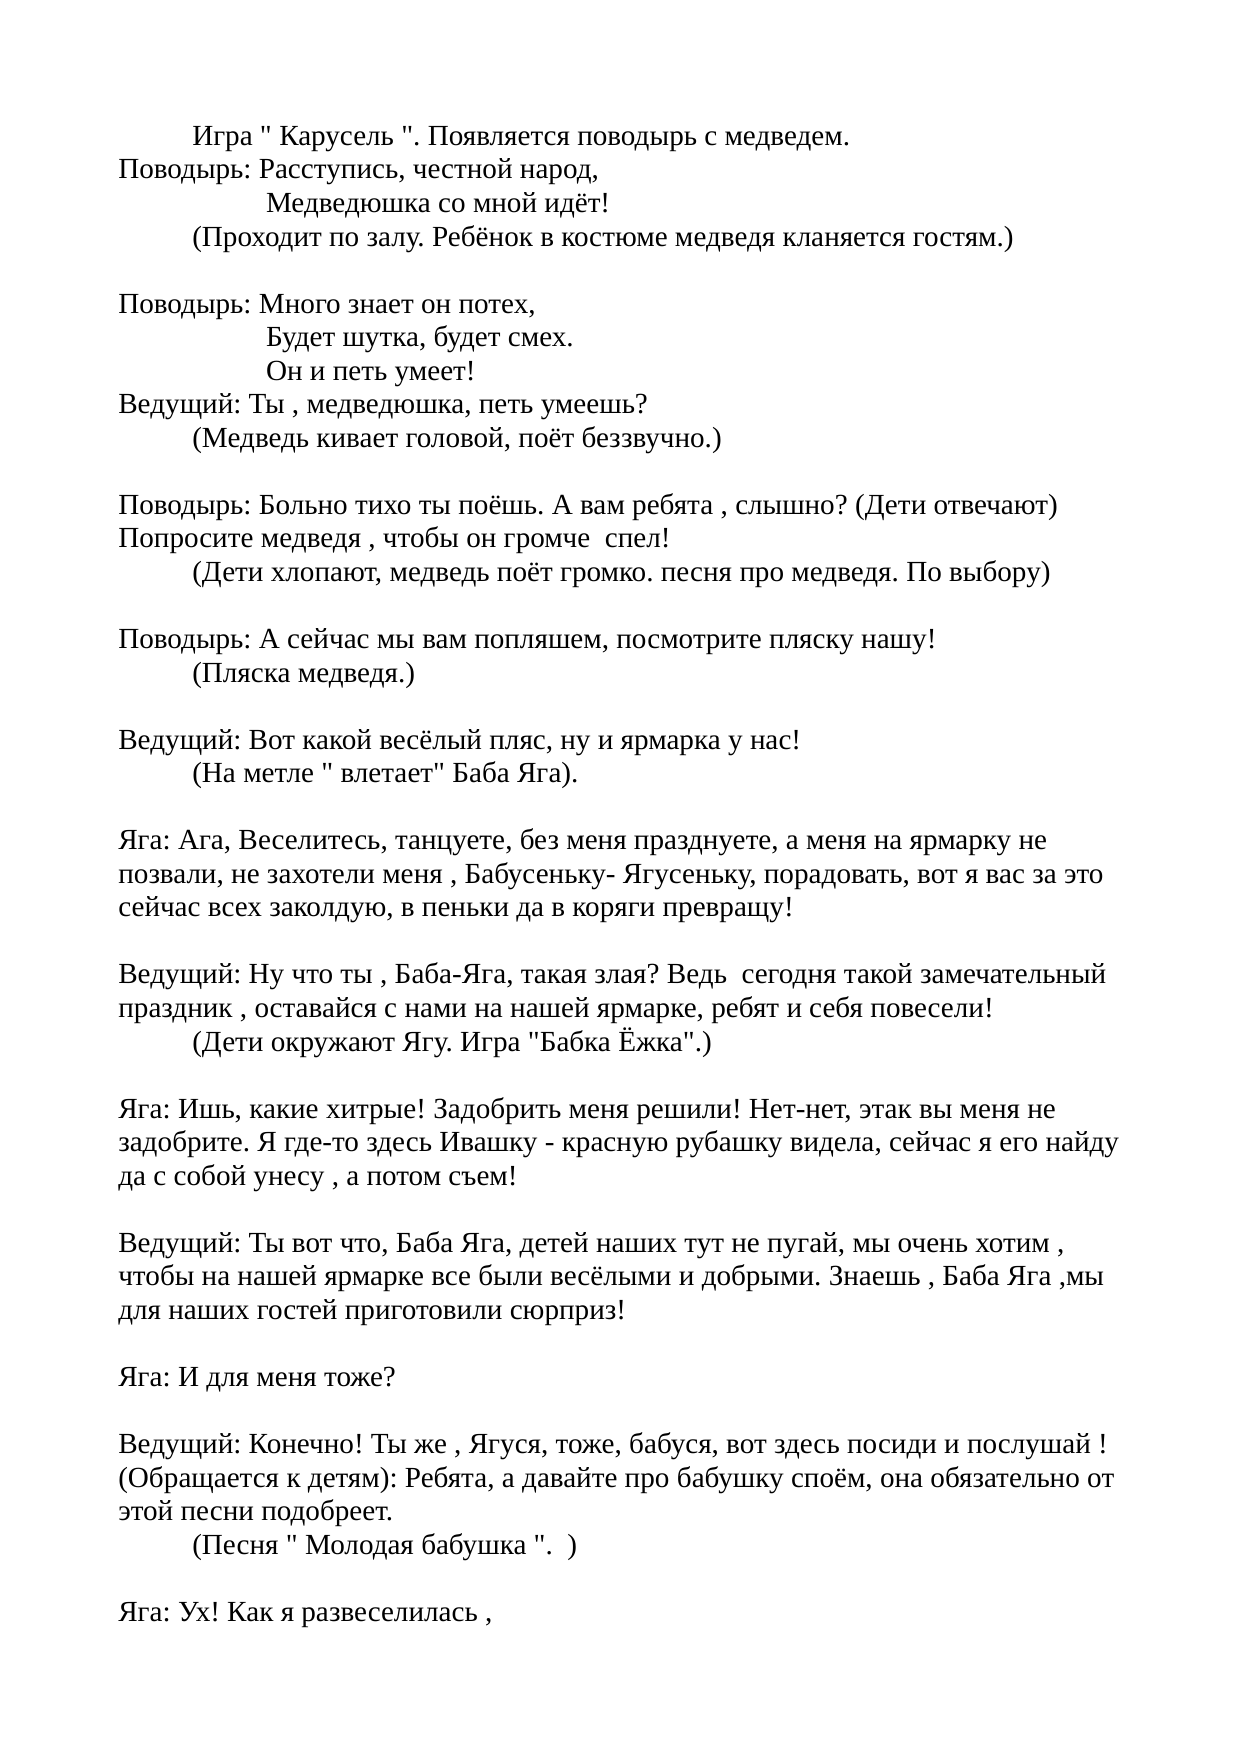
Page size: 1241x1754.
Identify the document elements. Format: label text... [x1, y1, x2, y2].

text Яга: Ух! Как я развеселилась , [118, 1594, 1122, 1627]
text (Проходит по залу. Ребёнок в костюме медведя кланяется гостям.) [118, 219, 1122, 252]
text Игра " Карусель ". Появляется поводырь с медведем. [118, 118, 1122, 152]
text Яга: Ага, Веселитесь, танцуете, без меня празднуете, а меня на ярмарку не позвали, не захотели меня , Бабусеньку- Ягусеньку, порадовать, вот я вас за это сейчас всех заколдую, в пеньки да в коряги превращу! [118, 822, 1122, 923]
text Ведущий: Ну что ты , Баба-Яга, такая злая? Ведь сегодня такой замечательный праздник , оставайся с нами на нашей ярмарке, ребят и себя повесели! [118, 957, 1122, 1024]
text Яга: И для меня тоже? [118, 1359, 1122, 1393]
text Медведюшка со мной идёт! [118, 185, 1122, 219]
text (На метле " влетает" Баба Яга). [118, 755, 1122, 789]
text Яга: Ишь, какие хитрые! Задобрить меня решили! Нет-нет, этак вы меня не задобрите. Я где-то здесь Ивашку - красную рубашку видела, сейчас я его найду да с собой унесу , а потом съем! [118, 1091, 1122, 1191]
text Поводырь: Расступись, честной народ, [118, 152, 1122, 185]
text (Дети хлопают, медведь поёт громко. песня про медведя. По выбору) [118, 554, 1122, 588]
text Ведущий: Ты вот что, Баба Яга, детей наших тут не пугай, мы очень хотим , чтобы на нашей ярмарке все были весёлыми и добрыми. Знаешь , Баба Яга ,мы для наших гостей приготовили сюрприз! [118, 1225, 1122, 1326]
text Поводырь: Больно тихо ты поёшь. А вам ребята , слышно? (Дети отвечают) Попросите медведя , чтобы он громче спел! [118, 487, 1122, 554]
text (Пляска медведя.) [118, 655, 1122, 688]
text (Медведь кивает головой, поёт беззвучно.) [118, 420, 1122, 453]
text Будет шутка, будет смех. [118, 319, 1122, 353]
text (Дети окружают Ягу. Игра "Бабка Ёжка".) [118, 1024, 1122, 1057]
text (Песня " Молодая бабушка ". ) [118, 1527, 1122, 1560]
text Ведущий: Ты , медведюшка, петь умеешь? [118, 386, 1122, 420]
text Ведущий: Вот какой весёлый пляс, ну и ярмарка у нас! [118, 722, 1122, 755]
text Поводырь: А сейчас мы вам попляшем, посмотрите пляску нашу! [118, 621, 1122, 655]
text Ведущий: Конечно! Ты же , Ягуся, тоже, бабуся, вот здесь посиди и послушай ! (Обращается к детям): Ребята, а давайте про бабушку споём, она обязательно от этой песни подобреет. [118, 1426, 1122, 1527]
text Поводырь: Много знает он потех, [118, 286, 1122, 319]
text Он и петь умеет! [118, 353, 1122, 386]
